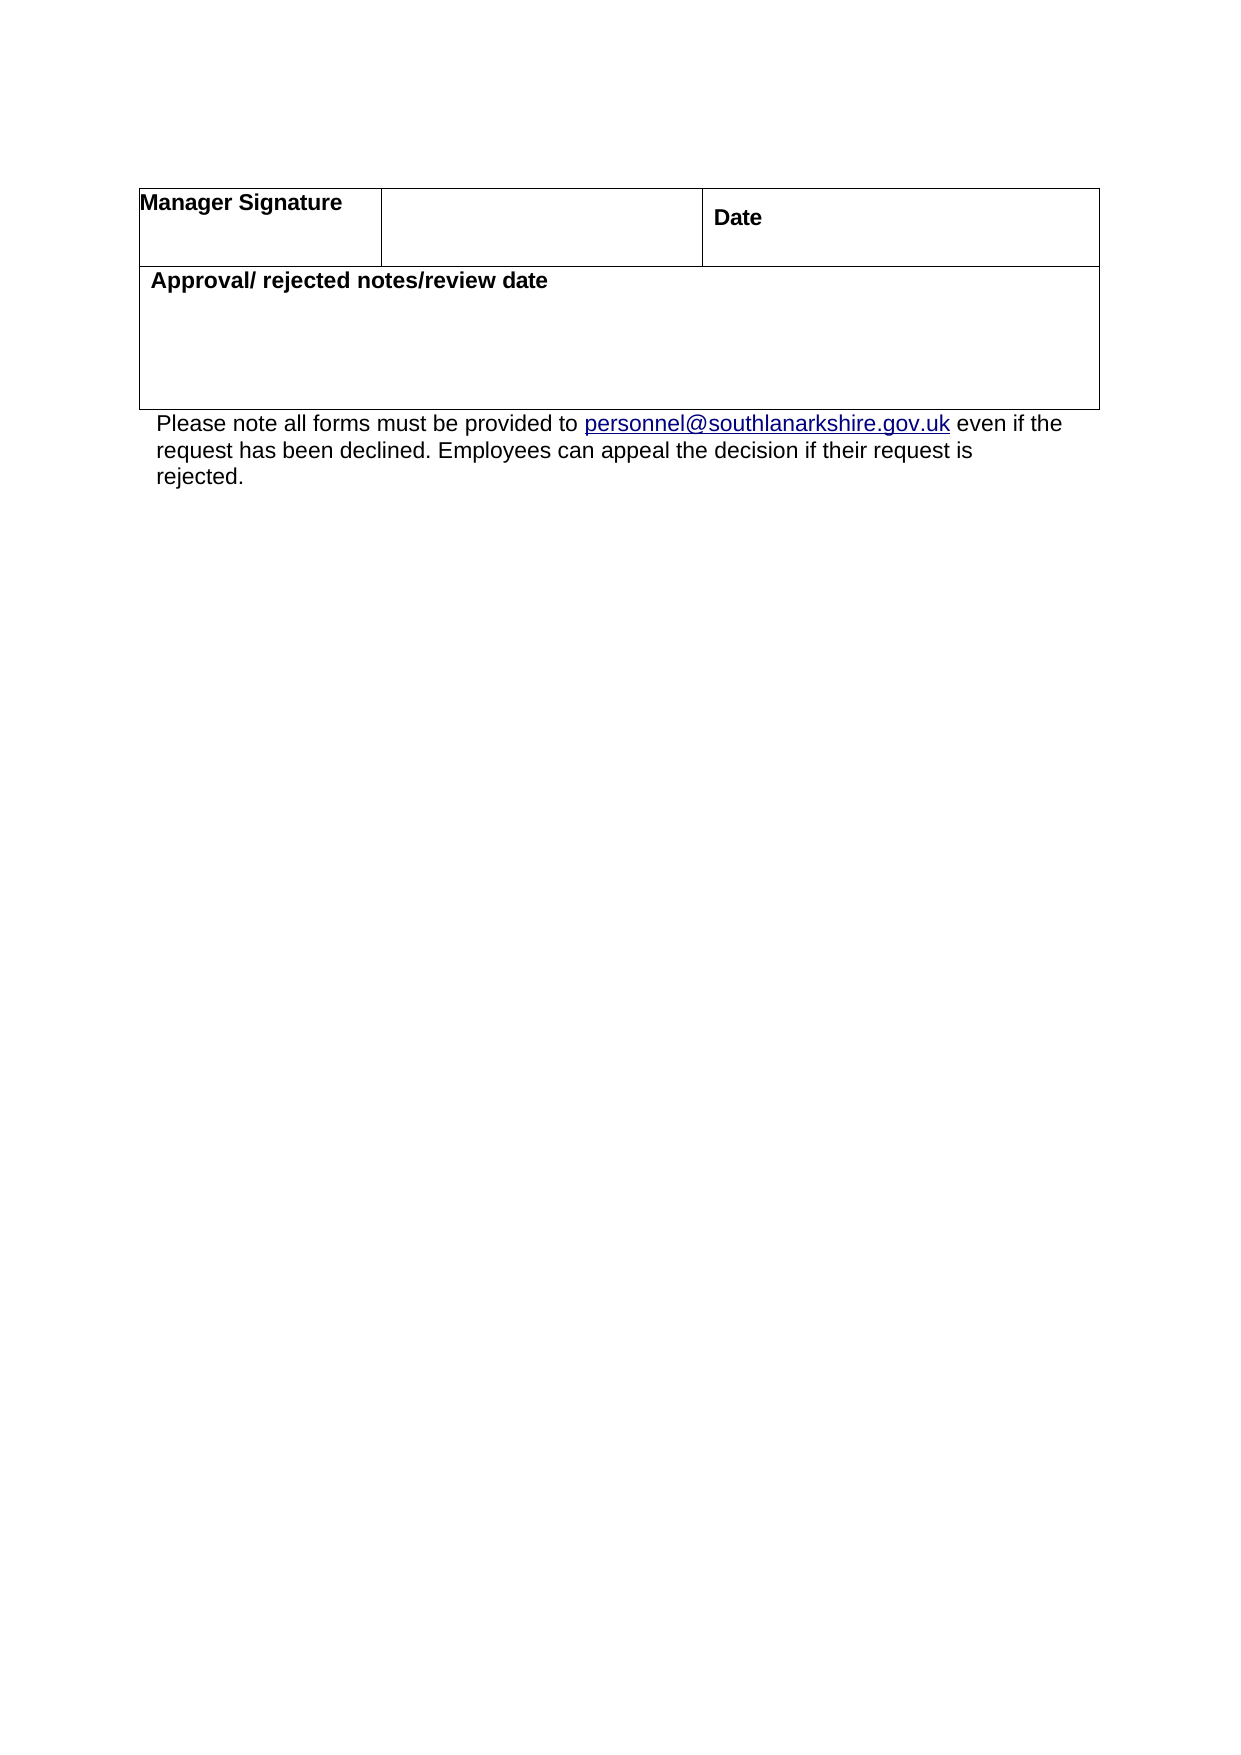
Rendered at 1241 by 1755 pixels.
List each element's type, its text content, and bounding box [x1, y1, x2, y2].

table_cell Manager Signature [140, 189, 381, 266]
table_cell Approval/ rejected notes/review date [140, 267, 1099, 409]
table_cell Date [703, 189, 1099, 266]
text Please note all forms must be provided to personnel@southlanarkshire.gov.uk even if the request has been declined. Employees can appeal the decision if their request is rejected. [156, 410, 1065, 489]
table_cell [382, 189, 702, 266]
